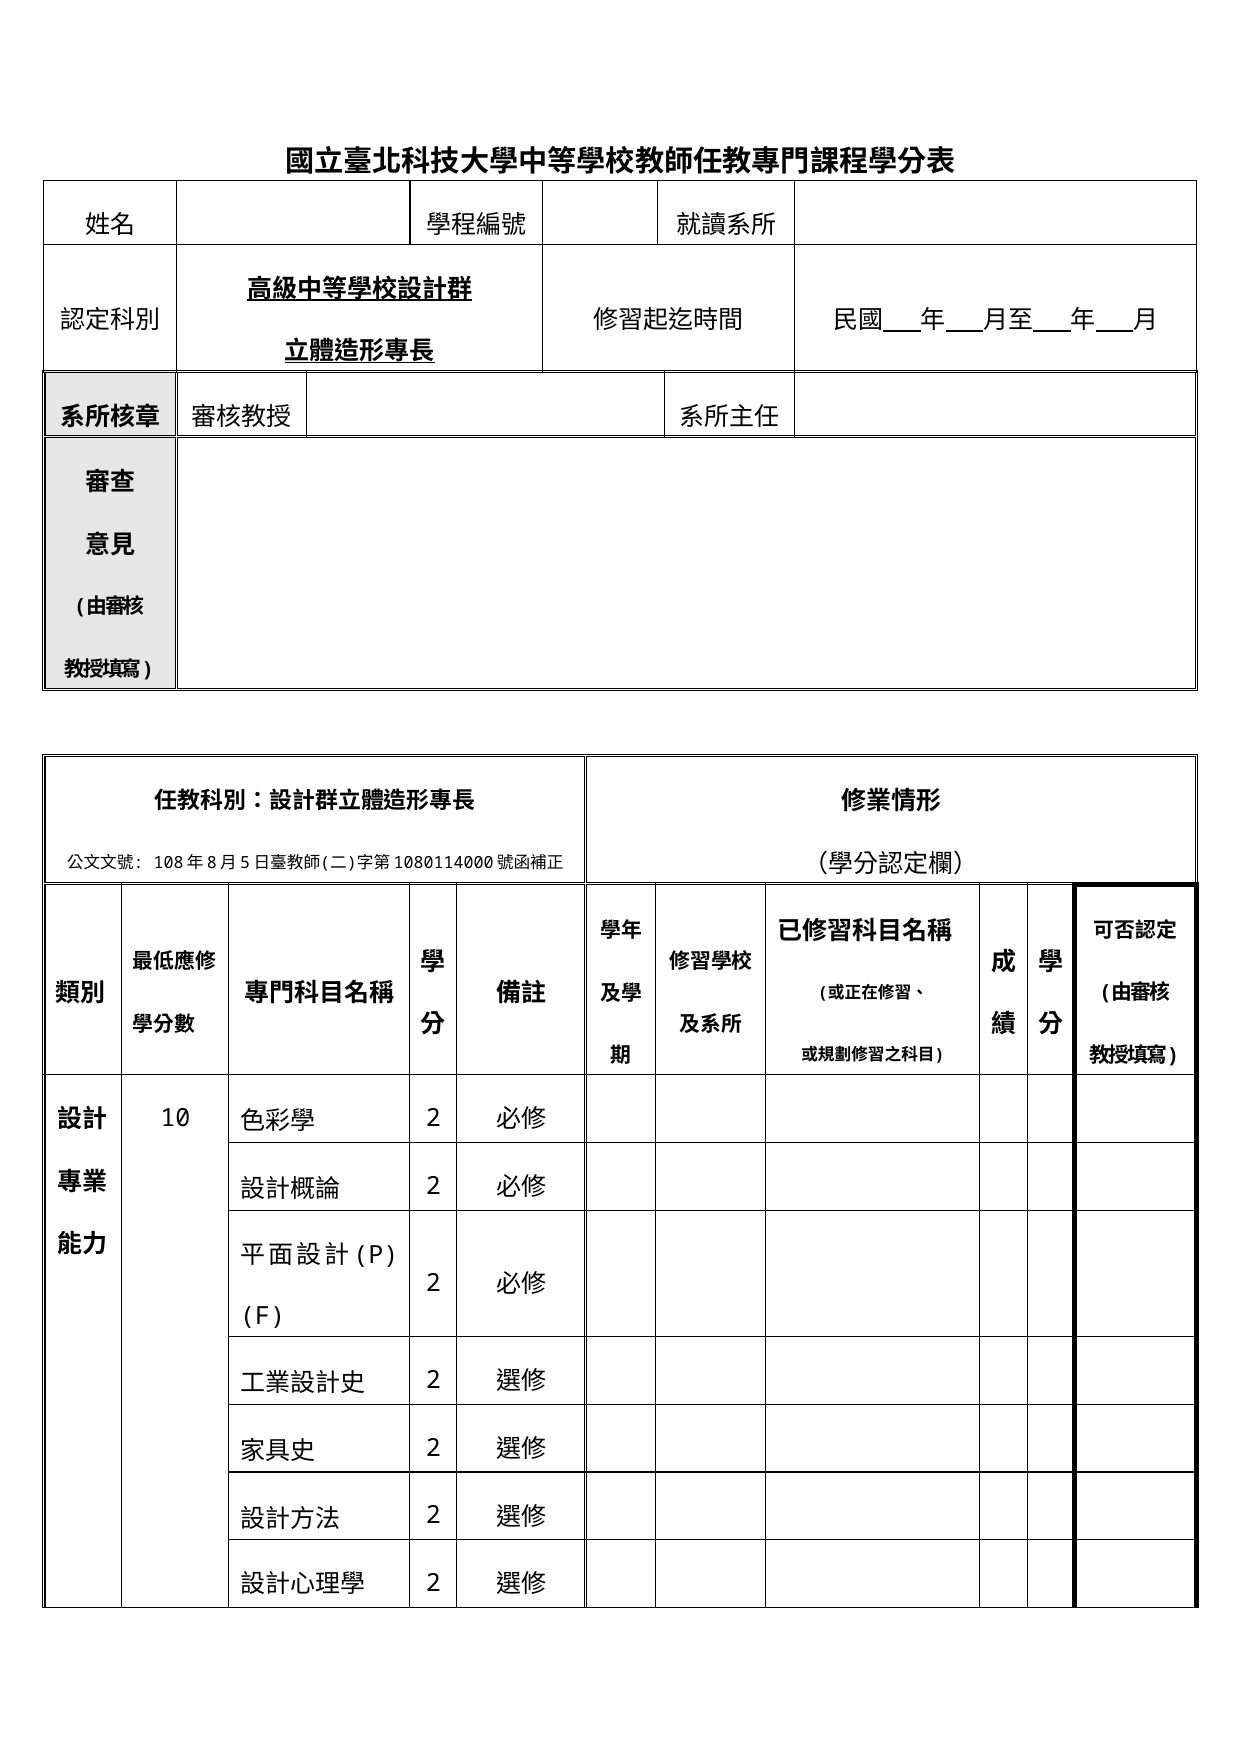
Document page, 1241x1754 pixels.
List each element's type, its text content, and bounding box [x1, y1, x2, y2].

table_cell 2 [410, 1143, 456, 1210]
table_cell [766, 1405, 979, 1471]
table_cell 2 [410, 1540, 456, 1607]
table_cell 設計專業能力 [46, 1075, 121, 1607]
table_cell 民國 年 月至 年 月 [795, 245, 1196, 369]
table_header [543, 181, 657, 243]
table_cell [1028, 1075, 1072, 1142]
table_cell 審查 意見 (由審核 教授填寫) [46, 438, 175, 688]
table_cell 2 [410, 1337, 456, 1404]
table_cell [980, 1540, 1027, 1607]
table_cell [587, 1075, 655, 1142]
table_cell 已修習科目名稱 (或正在修習、 或規劃修習之科目) [766, 885, 979, 1074]
table_cell 家具史 [229, 1405, 409, 1471]
table_cell [656, 1540, 765, 1607]
table_header [177, 181, 409, 243]
table_cell 必修 [457, 1143, 584, 1210]
table_cell 最低應修學分數 [122, 885, 228, 1074]
table_cell [795, 373, 1195, 435]
table_cell 選修 [457, 1405, 584, 1471]
table_cell [766, 1075, 979, 1142]
table_cell 設計心理學 [229, 1540, 409, 1607]
table_cell [766, 1337, 979, 1404]
table_cell 系所主任 [665, 373, 794, 435]
text 國立臺北科技大學中等學校教師任教專門課程學分表 [89, 117, 1152, 180]
table_cell 修習起迄時間 [543, 245, 794, 369]
table_cell [1077, 1473, 1194, 1539]
table_cell [587, 1211, 655, 1336]
table_cell 設計概論 [229, 1143, 409, 1210]
table_cell [587, 1540, 655, 1607]
table_cell [656, 1211, 765, 1336]
table_cell [178, 438, 1195, 688]
table_cell 2 [410, 1211, 456, 1336]
table_header 修業情形 （學分認定欄） [587, 757, 1195, 882]
table_cell 高級中等學校設計群 立體造形專長 [177, 245, 542, 369]
table_cell [587, 1143, 655, 1210]
table_cell [307, 373, 664, 435]
table_header 任教科別：設計群立體造形專長 公文文號: 108年8月5日臺教師(二)字第1080114000號函補正 [46, 757, 584, 882]
table_cell 色彩學 [229, 1075, 409, 1142]
table_header [795, 181, 1196, 243]
table_cell [980, 1211, 1027, 1336]
table_cell [1028, 1143, 1072, 1210]
table_cell 備註 [457, 885, 584, 1074]
table_cell [656, 1337, 765, 1404]
table_header 姓名 [44, 181, 176, 243]
table_cell [980, 1405, 1027, 1471]
table_cell 10 [122, 1075, 228, 1607]
table_cell 類別 [46, 885, 121, 1074]
table_cell 專門科目名稱 [229, 885, 409, 1074]
table_cell [1028, 1540, 1072, 1607]
table_cell [980, 1473, 1027, 1539]
table_cell 認定科別 [44, 245, 176, 369]
table_cell 審核教授 [178, 373, 306, 435]
table_cell [1077, 1211, 1194, 1336]
table_cell 系所核章 [46, 373, 175, 435]
table_cell [766, 1473, 979, 1539]
table_cell 選修 [457, 1337, 584, 1404]
table_cell [980, 1337, 1027, 1404]
table_cell [980, 1075, 1027, 1142]
table_cell [766, 1211, 979, 1336]
table_cell [766, 1540, 979, 1607]
table_cell [766, 1143, 979, 1210]
table_cell 選修 [457, 1473, 584, 1539]
table_cell 修習學校及系所 [656, 885, 765, 1074]
table_cell 成績 [980, 885, 1027, 1074]
table_cell [1028, 1473, 1072, 1539]
table_cell 學年及學期 [587, 885, 655, 1074]
table_cell 2 [410, 1405, 456, 1471]
table_cell [1028, 1337, 1072, 1404]
table_cell [656, 1473, 765, 1539]
table_cell 學分 [410, 885, 456, 1074]
table_cell [1028, 1211, 1072, 1336]
table_cell [587, 1473, 655, 1539]
table_cell [656, 1075, 765, 1142]
table_cell [656, 1143, 765, 1210]
table_cell [1077, 1337, 1194, 1404]
table_cell [1077, 1540, 1194, 1607]
table_cell 必修 [457, 1211, 584, 1336]
table_cell 2 [410, 1473, 456, 1539]
table_cell [1077, 1405, 1194, 1471]
table_cell [1077, 1075, 1194, 1142]
table_cell [1077, 1143, 1194, 1210]
table_cell 選修 [457, 1540, 584, 1607]
table_cell [656, 1405, 765, 1471]
table_cell 平面設計(P)(F) [229, 1211, 409, 1336]
table_header 就讀系所 [658, 181, 794, 243]
table_cell [980, 1143, 1027, 1210]
table_cell [1028, 1405, 1072, 1471]
table_cell [587, 1337, 655, 1404]
table_cell 學分 [1028, 885, 1072, 1074]
table_cell 2 [410, 1075, 456, 1142]
table_header 學程編號 [411, 181, 542, 243]
table_cell 必修 [457, 1075, 584, 1142]
table_cell 可否認定(由審核 教授填寫) [1077, 887, 1194, 1074]
table_cell 設計方法 [229, 1473, 409, 1539]
table_cell [587, 1405, 655, 1471]
table_cell 工業設計史 [229, 1337, 409, 1404]
